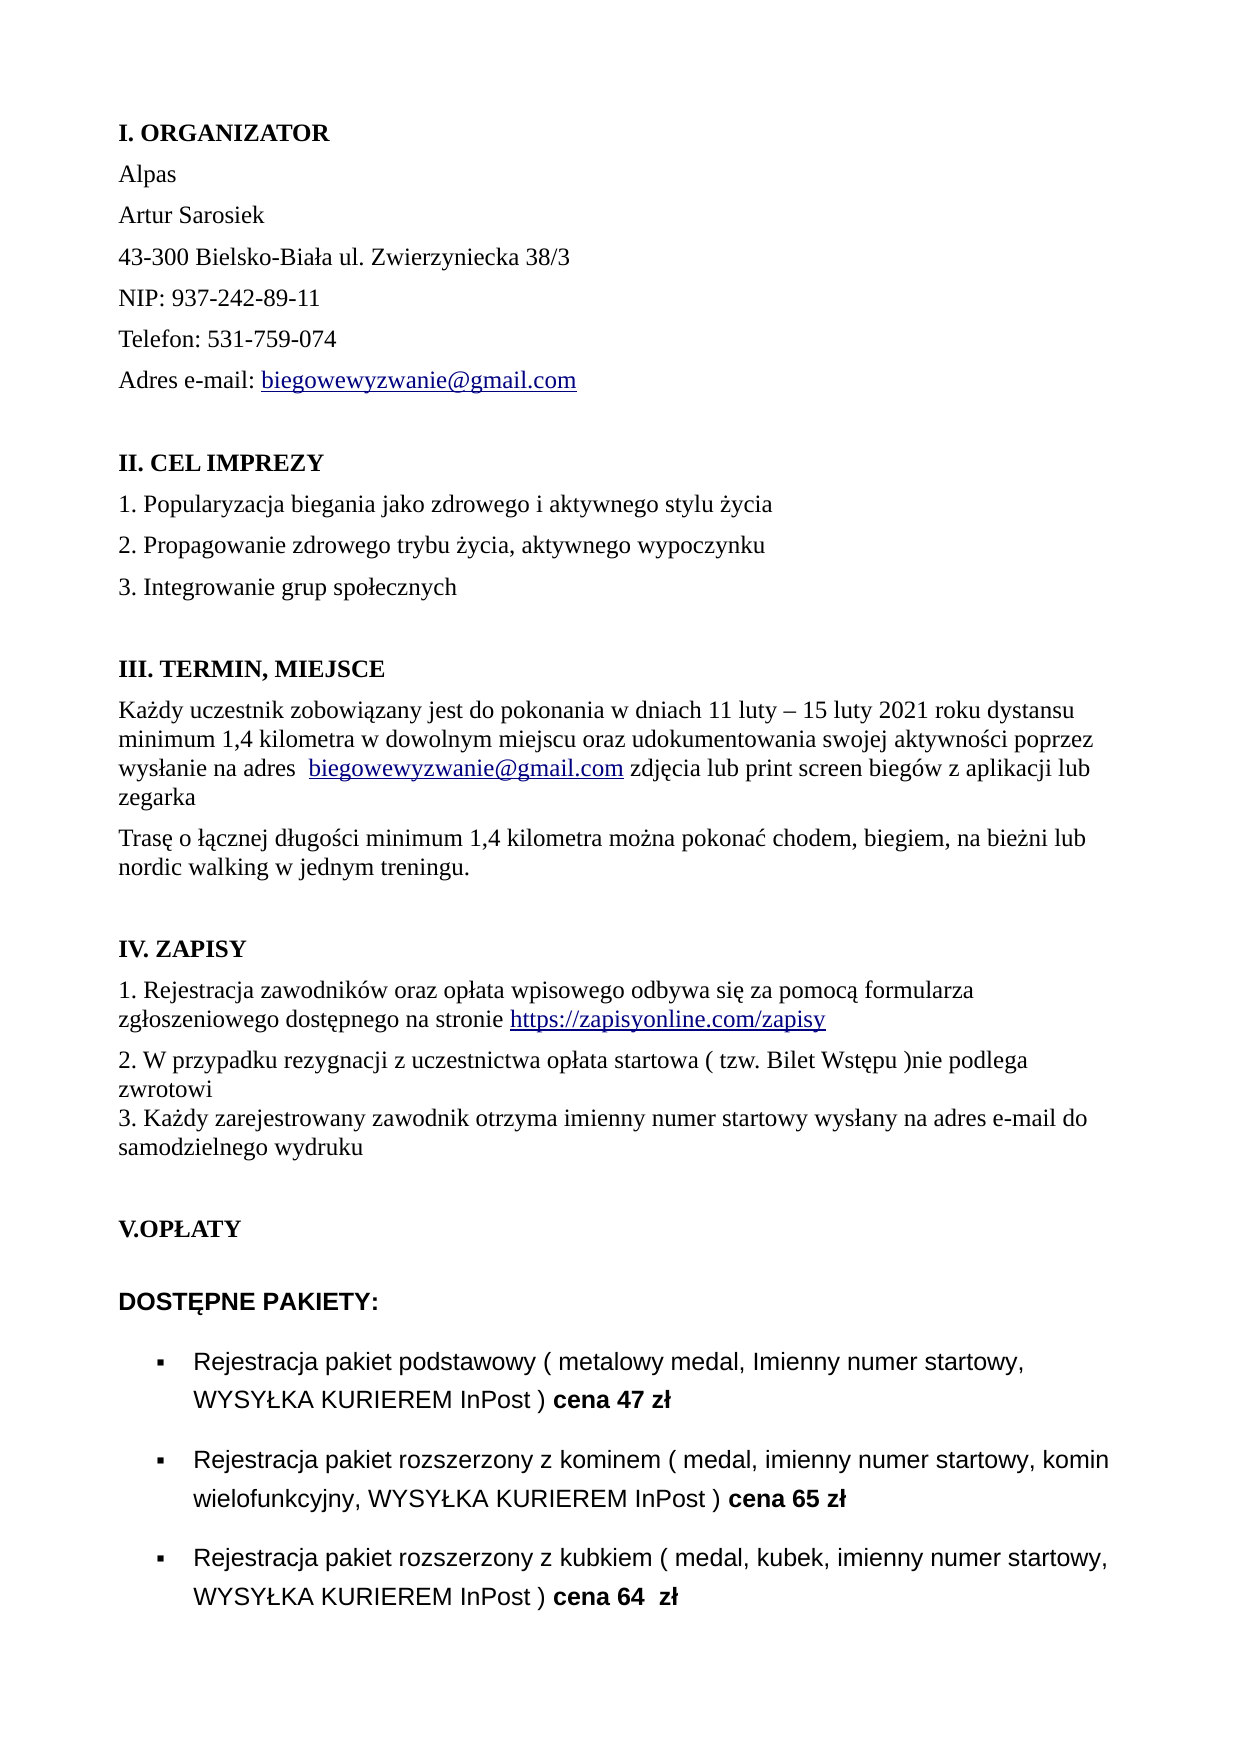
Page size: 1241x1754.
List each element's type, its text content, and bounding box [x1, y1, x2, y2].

text DOSTĘPNE PAKIETY: [118, 1287, 1122, 1316]
text NIP: 937-242-89-11 [118, 283, 1122, 312]
text I. ORGANIZATOR [118, 118, 1122, 147]
list Rejestracja pakiet podstawowy ( metalowy medal, Imienny numer startowy, WYSYŁKA KURIEREM InPost ) cena 47 zł [156, 1336, 1122, 1414]
text II. CEL IMPREZY [118, 448, 1122, 477]
text Telefon: 531-759-074 [118, 324, 1122, 353]
text Artur Sarosiek [118, 201, 1122, 229]
text V.OPŁATY [118, 1214, 1122, 1243]
text III. TERMIN, MIEJSCE [118, 654, 1122, 683]
text IV. ZAPISY [118, 934, 1122, 963]
text 3. Każdy zarejestrowany zawodnik otrzyma imienny numer startowy wysłany na adres e-mail do samodzielnego wydruku [118, 1103, 1122, 1161]
text Adres e-mail: biegowewyzwanie@gmail.com [118, 366, 1122, 394]
text 1. Popularyzacja biegania jako zdrowego i aktywnego stylu życia [118, 489, 1122, 518]
text 1. Rejestracja zawodników oraz opłata wpisowego odbywa się za pomocą formularza zgłoszeniowego dostępnego na stronie https://zapisyonline.com/zapisy [118, 976, 1122, 1033]
list Rejestracja pakiet rozszerzony z kominem ( medal, imienny numer startowy, komin wielofunkcyjny, WYSYŁKA KURIEREM InPost ) cena 65 zł [156, 1435, 1122, 1512]
text 43-300 Bielsko-Biała ul. Zwierzyniecka 38/3 [118, 242, 1122, 271]
text 2. W przypadku rezygnacji z uczestnictwa opłata startowa ( tzw. Bilet Wstępu )nie podlega zwrotowi [118, 1046, 1122, 1103]
list Rejestracja pakiet rozszerzony z kubkiem ( medal, kubek, imienny numer startowy, WYSYŁKA KURIEREM InPost ) cena 64 zł [156, 1533, 1122, 1611]
text Trasę o łącznej długości minimum 1,4 kilometra można pokonać chodem, biegiem, na bieżni lub nordic walking w jednym treningu. [118, 823, 1122, 881]
text 3. Integrowanie grup społecznych [118, 572, 1122, 601]
text 2. Propagowanie zdrowego trybu życia, aktywnego wypoczynku [118, 531, 1122, 559]
text Każdy uczestnik zobowiązany jest do pokonania w dniach 11 luty – 15 luty 2021 roku dystansu minimum 1,4 kilometra w dowolnym miejscu oraz udokumentowania swojej aktywności poprzez wysłanie na adres biegowewyzwanie@gmail.com zdjęcia lub print screen biegów z aplikacji lub zegarka [118, 696, 1122, 811]
text Alpas [118, 159, 1122, 188]
